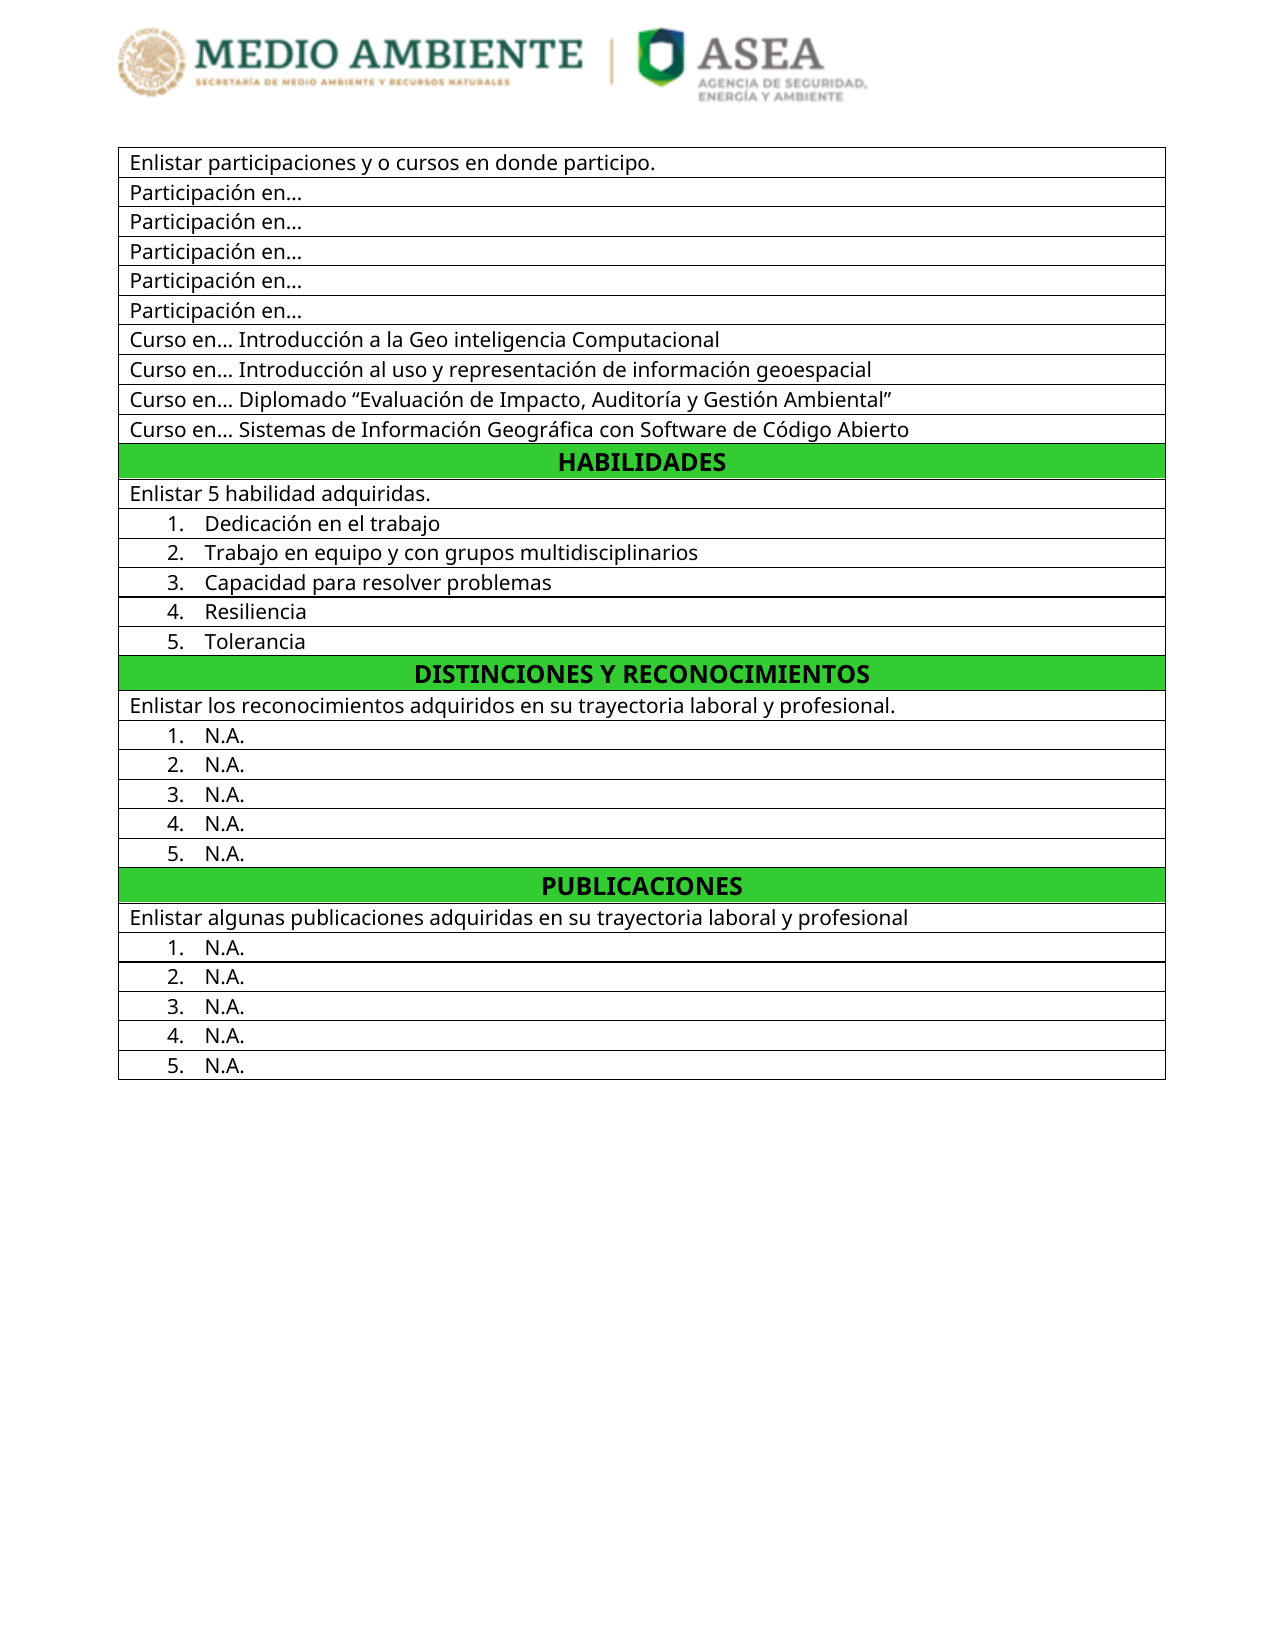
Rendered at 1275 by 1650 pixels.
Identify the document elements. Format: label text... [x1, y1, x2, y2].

table_cell Enlistar 5 habilidad adquiridas. [119, 480, 1165, 508]
table_cell Enlistar algunas publicaciones adquiridas en su trayectoria laboral y profesional [119, 904, 1165, 932]
table_cell PUBLICACIONES [119, 868, 1165, 902]
table_cell Participación en… [119, 207, 1165, 236]
table_cell Enlistar participaciones y o cursos en donde participo. [119, 148, 1165, 177]
table_cell Curso en… Sistemas de Información Geográfica con Software de Código Abierto [119, 415, 1165, 443]
table_cell Dedicación en el trabajo [119, 509, 1165, 537]
table_cell Participación en… [119, 266, 1165, 295]
table_cell Participación en… [119, 178, 1165, 206]
table_cell Tolerancia [119, 627, 1165, 655]
table_cell Curso en… Introducción al uso y representación de información geoespacial [119, 355, 1165, 384]
table_cell Participación en… [119, 296, 1165, 324]
table_cell HABILIDADES [119, 444, 1165, 478]
table_cell N.A. [119, 839, 1165, 867]
table_cell N.A. [119, 809, 1165, 838]
table_cell Curso en… Diplomado “Evaluación de Impacto, Auditoría y Gestión Ambiental” [119, 385, 1165, 413]
table_cell Trabajo en equipo y con grupos multidisciplinarios [119, 539, 1165, 567]
table_cell N.A. [119, 963, 1165, 991]
table_cell N.A. [119, 933, 1165, 961]
table_cell Resiliencia [119, 598, 1165, 626]
table_cell N.A. [119, 1051, 1165, 1079]
table_cell N.A. [119, 750, 1165, 779]
table_cell Capacidad para resolver problemas [119, 568, 1165, 596]
table_cell DISTINCIONES Y RECONOCIMIENTOS [119, 656, 1165, 690]
table_cell Enlistar los reconocimientos adquiridos en su trayectoria laboral y profesional. [119, 691, 1165, 720]
table_cell Curso en… Introducción a la Geo inteligencia Computacional [119, 325, 1165, 354]
table_cell N.A. [119, 721, 1165, 749]
table_cell N.A. [119, 992, 1165, 1020]
table_cell N.A. [119, 1021, 1165, 1050]
table_cell N.A. [119, 780, 1165, 808]
table_cell Participación en… [119, 237, 1165, 265]
